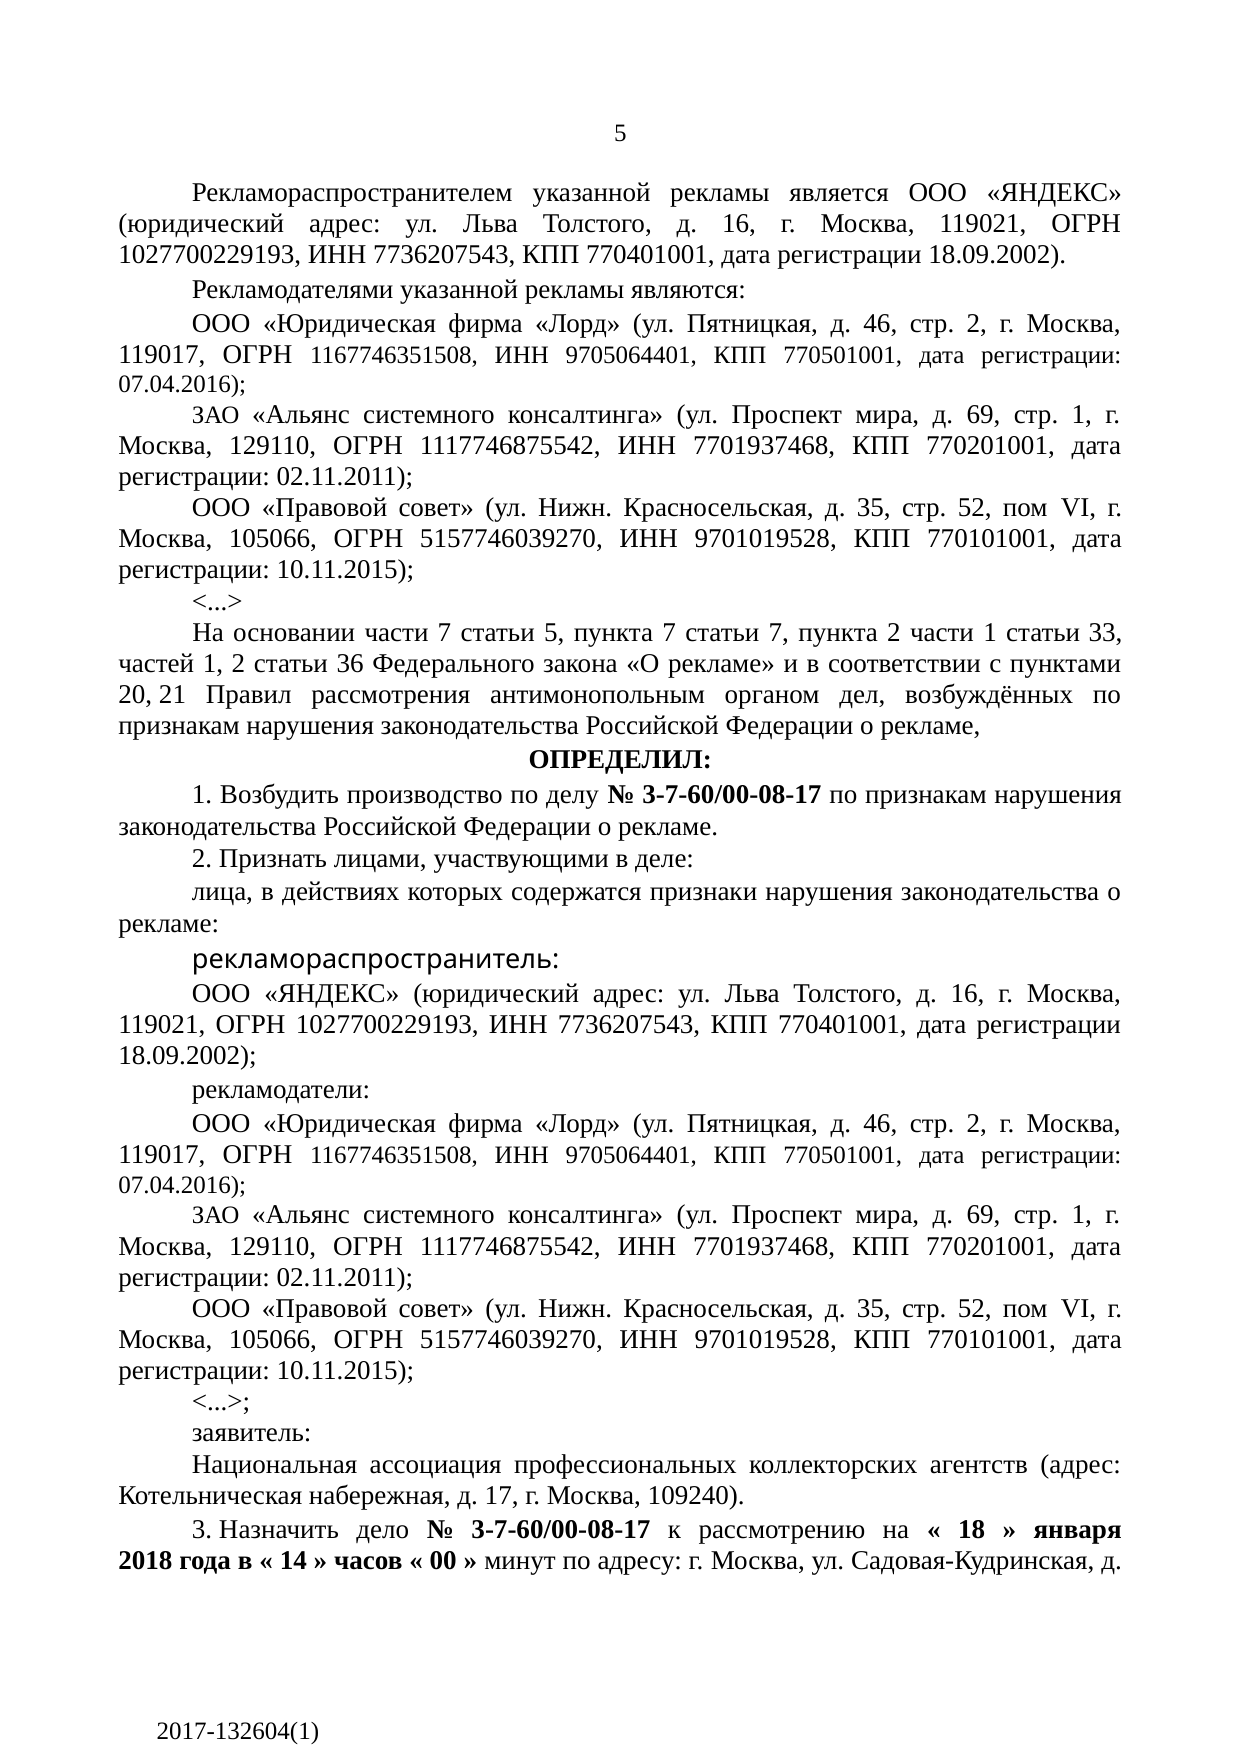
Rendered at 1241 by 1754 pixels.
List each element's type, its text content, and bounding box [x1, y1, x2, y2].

text заявитель: [118, 1417, 1122, 1448]
text 3. Назначить дело № 3-7-60/00-08-17 к рассмотрению на « 18 » января 2018 года в « 14 » часов « 00 » минут по адресу: г. Москва, ул. Садовая-Кудринская, д. [118, 1513, 1122, 1575]
text рекламораспространитель: [118, 939, 1122, 976]
text рекламодатели: [118, 1073, 1122, 1104]
text Рекламодателями указанной рекламы являются: [118, 273, 1122, 304]
text На основании части 7 статьи 5, пункта 7 статьи 7, пункта 2 части 1 статьи 33, частей 1, 2 статьи 36 Федерального закона «О рекламе» и в соответствии с пунктами 20, 21 Правил рассмотрения антимонопольным органом дел, возбуждённых по признакам нарушения законодательства Российской Федерации о рекламе, [118, 616, 1122, 740]
text 2. Признать лицами, участвующими в деле: [118, 843, 1122, 874]
text ЗАО «Альянс системного консалтинга» (ул. Проспект мира, д. 69, стр. 1, г. Москва, 129110, ОГРН 1117746875542, ИНН 7701937468, КПП 770201001, дата регистрации: 02.11.2011); [118, 1198, 1122, 1292]
text <...> [118, 585, 1122, 616]
text 1. Возбудить производство по делу № 3-7-60/00-08-17 по признакам нарушения законодательства Российской Федерации о рекламе. [118, 778, 1122, 841]
text лица, в действиях которых содержатся признаки нарушения законодательства о рекламе: [118, 876, 1122, 938]
text ООО «Правовой совет» (ул. Нижн. Красносельская, д. 35, стр. 52, пом VI, г. Москва, 105066, ОГРН 5157746039270, ИНН 9701019528, КПП 770101001, дата регистрации: 10.11.2015); [118, 491, 1122, 585]
text <...>; [118, 1385, 1122, 1417]
text Национальная ассоциация профессиональных коллекторских агентств (адрес: Котельническая набережная, д. 17, г. Москва, 109240). [118, 1448, 1122, 1510]
text ООО «Правовой совет» (ул. Нижн. Красносельская, д. 35, стр. 52, пом VI, г. Москва, 105066, ОГРН 5157746039270, ИНН 9701019528, КПП 770101001, дата регистрации: 10.11.2015); [118, 1292, 1122, 1385]
text ООО «ЯНДЕКС» (юридический адрес: ул. Льва Толстого, д. 16, г. Москва, 119021, ОГРН 1027700229193, ИНН 7736207543, КПП 770401001, дата регистрации 18.09.2002); [118, 977, 1122, 1071]
text ОПРЕДЕЛИЛ: [118, 743, 1122, 774]
text ООО «Юридическая фирма «Лорд» (ул. Пятницкая, д. 46, стр. 2, г. Москва, 119017, ОГРН 1167746351508, ИНН 9705064401, КПП 770501001, дата регистрации: 07.04.2016); [118, 307, 1122, 398]
text Рекламораспространителем указанной рекламы является ООО «ЯНДЕКС» (юридический адрес: ул. Льва Толстого, д. 16, г. Москва, 119021, ОГРН 1027700229193, ИНН 7736207543, КПП 770401001, дата регистрации 18.09.2002). [118, 176, 1122, 270]
text ООО «Юридическая фирма «Лорд» (ул. Пятницкая, д. 46, стр. 2, г. Москва, 119017, ОГРН 1167746351508, ИНН 9705064401, КПП 770501001, дата регистрации: 07.04.2016); [118, 1107, 1122, 1198]
text ЗАО «Альянс системного консалтинга» (ул. Проспект мира, д. 69, стр. 1, г. Москва, 129110, ОГРН 1117746875542, ИНН 7701937468, КПП 770201001, дата регистрации: 02.11.2011); [118, 398, 1122, 491]
